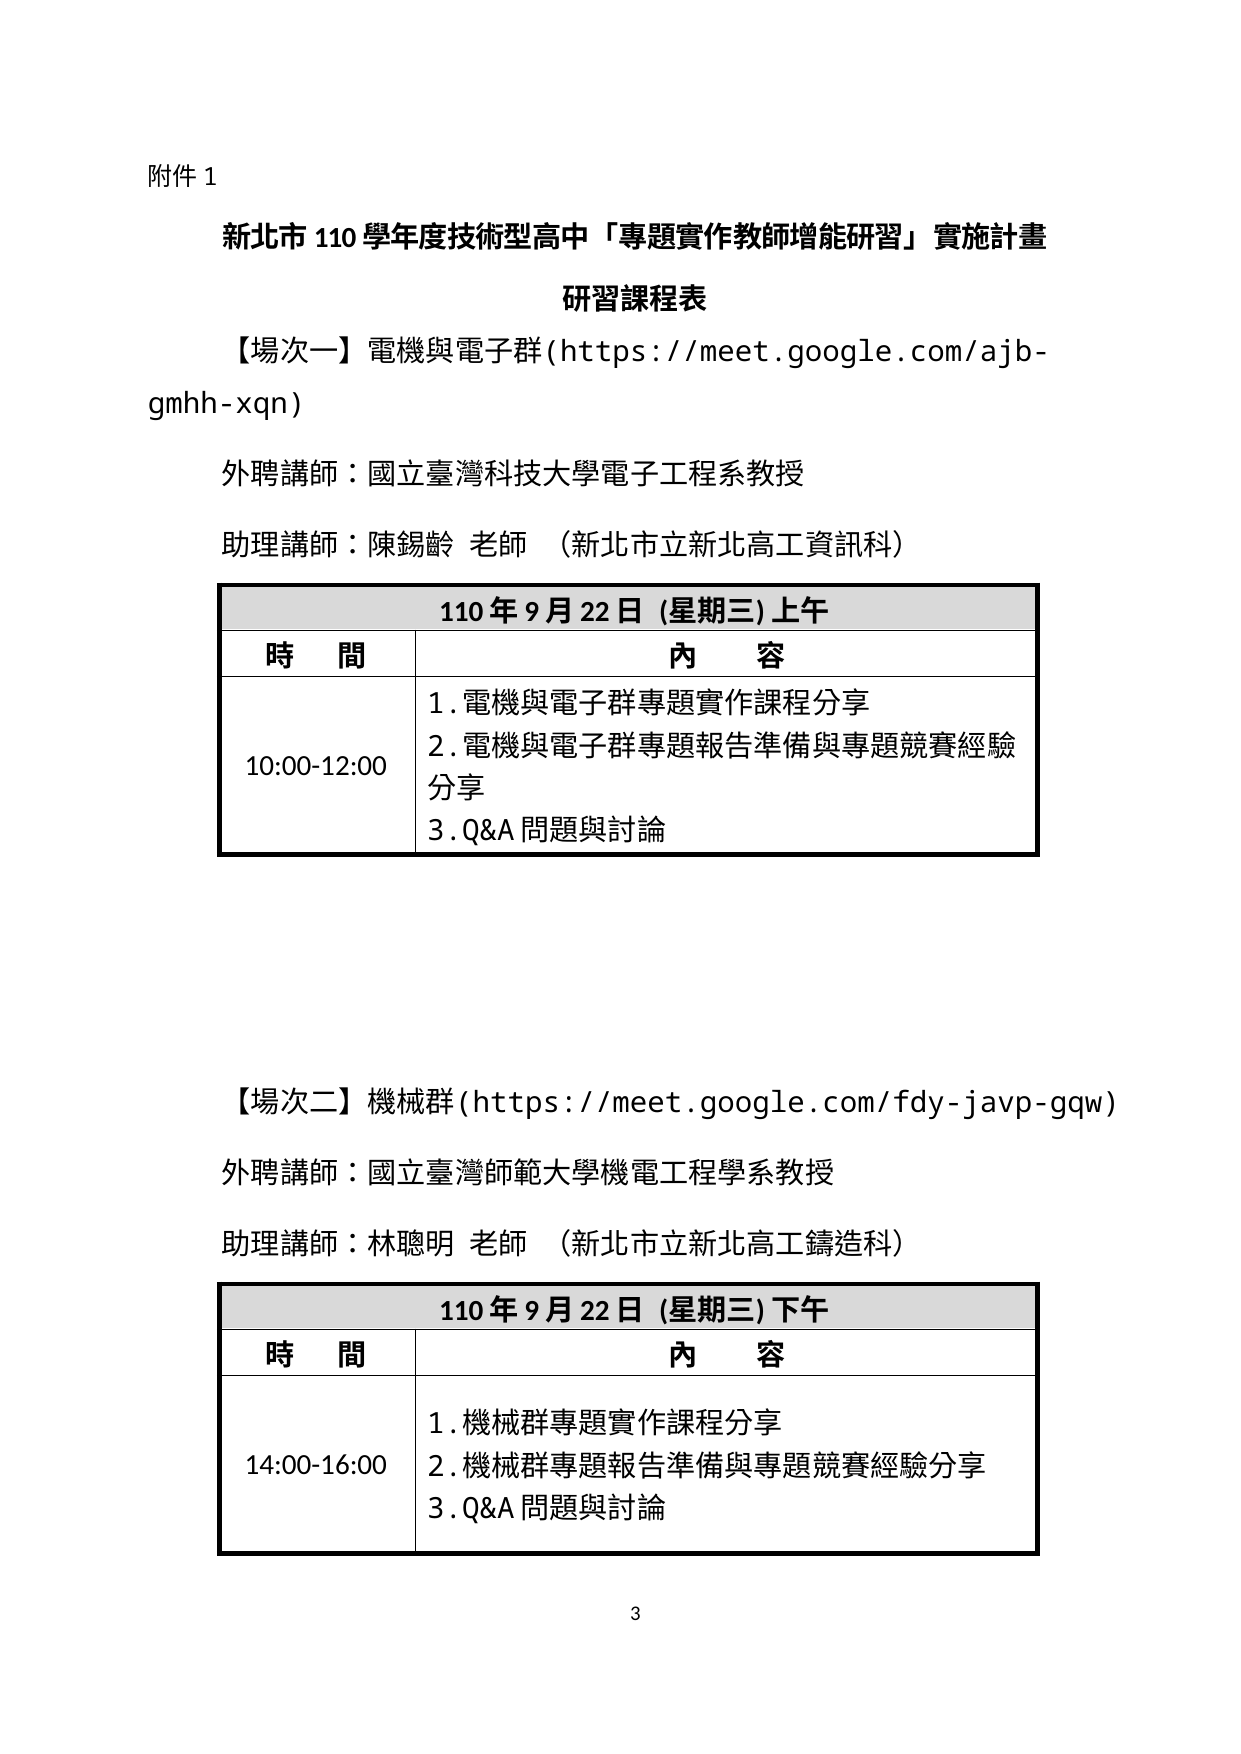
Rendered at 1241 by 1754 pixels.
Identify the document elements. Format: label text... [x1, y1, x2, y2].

table_cell 14:00-16:00 [222, 1376, 415, 1551]
text 研習課程表 [148, 255, 1122, 318]
text 附件1 [148, 157, 1122, 193]
text 助理講師：林聰明 老師 （新北市立新北高工鑄造科） [148, 1211, 1122, 1263]
table_cell 1.電機與電子群專題實作課程分享 2.電機與電子群專題報告準備與專題競賽經驗分享 3.Q&A問題與討論 [416, 677, 1035, 852]
table_cell 10:00-12:00 [222, 677, 415, 852]
text 新北市110學年度技術型高中「專題實作教師增能研習」實施計畫 [148, 193, 1122, 255]
table_header 110年9月22日 (星期三) 下午 [222, 1286, 1035, 1328]
text 助理講師：陳錫齡 老師 （新北市立新北高工資訊科） [148, 512, 1122, 564]
table_cell 內 容 [416, 1330, 1035, 1375]
table_cell 內 容 [416, 631, 1035, 676]
text 【場次一】電機與電子群(https://meet.google.com/ajb-gmhh-xqn) [148, 318, 1122, 422]
table_cell 時 間 [222, 1330, 415, 1375]
text 外聘講師：國立臺灣師範大學機電工程學系教授 [148, 1140, 1122, 1192]
text 【場次二】機械群(https://meet.google.com/fdy-javp-gqw) [148, 1069, 1122, 1121]
table_cell 時 間 [222, 631, 415, 676]
text 外聘講師：國立臺灣科技大學電子工程系教授 [148, 441, 1122, 493]
table_cell 1.機械群專題實作課程分享 2.機械群專題報告準備與專題競賽經驗分享 3.Q&A問題與討論 [416, 1376, 1035, 1551]
table_header 110年9月22日 (星期三) 上午 [222, 587, 1035, 629]
